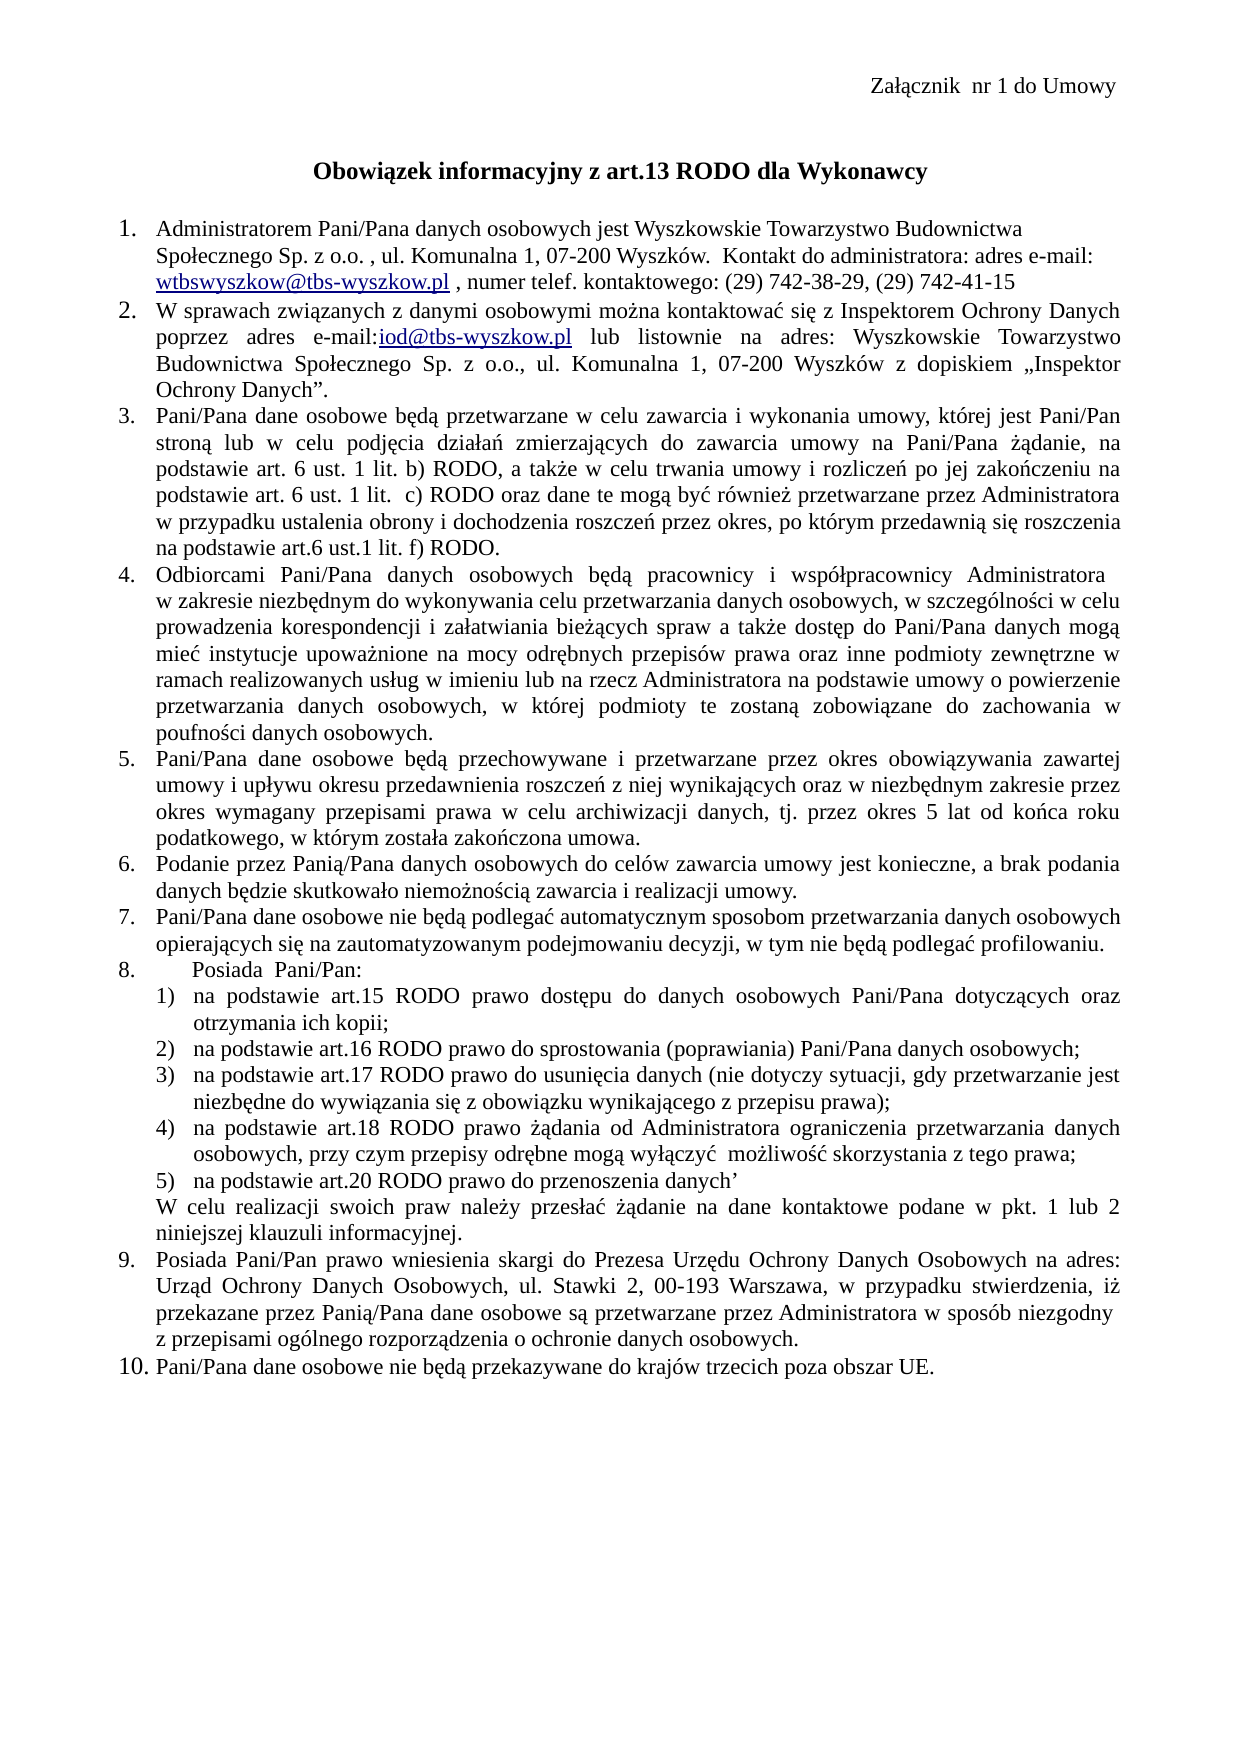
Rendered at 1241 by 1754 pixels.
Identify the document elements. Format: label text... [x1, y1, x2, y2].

text W celu realizacji swoich praw należy przesłać żądanie na dane kontaktowe podane w pkt. 1 lub 2 niniejszej klauzuli informacyjnej. [156, 1193, 1122, 1246]
text 8. Posiada Pani/Pan: [118, 956, 1122, 982]
list na podstawie art.17 RODO prawo do usunięcia danych (nie dotyczy sytuacji, gdy przetwarzanie jest niezbędne do wywiązania się z obowiązku wynikającego z przepisu prawa); [156, 1061, 1122, 1114]
list Pani/Pana dane osobowe będą przechowywane i przetwarzane przez okres obowiązywania zawartej umowy i upływu okresu przedawnienia roszczeń z niej wynikających oraz w niezbędnym zakresie przez okres wymagany przepisami prawa w celu archiwizacji danych, tj. przez okres 5 lat od końca roku podatkowego, w którym została zakończona umowa. [118, 745, 1122, 851]
list W sprawach związanych z danymi osobowymi można kontaktować się z Inspektorem Ochrony Danych poprzez adres e-mail:iod@tbs-wyszkow.pl lub listownie na adres: Wyszkowskie Towarzystwo Budownictwa Społecznego Sp. z o.o., ul. Komunalna 1, 07-200 Wyszków z dopiskiem „Inspektor Ochrony Danych”. [118, 295, 1122, 402]
list Odbiorcami Pani/Pana danych osobowych będą pracownicy i współpracownicy Administratora w zakresie niezbędnym do wykonywania celu przetwarzania danych osobowych, w szczególności w celu prowadzenia korespondencji i załatwiania bieżących spraw a także dostęp do Pani/Pana danych mogą mieć instytucje upoważnione na mocy odrębnych przepisów prawa oraz inne podmioty zewnętrzne w ramach realizowanych usług w imieniu lub na rzecz Administratora na podstawie umowy o powierzenie przetwarzania danych osobowych, w której podmioty te zostaną zobowiązane do zachowania w poufności danych osobowych. [118, 561, 1122, 745]
list na podstawie art.15 RODO prawo dostępu do danych osobowych Pani/Pana dotyczących oraz otrzymania ich kopii; [156, 982, 1122, 1035]
list Posiada Pani/Pan prawo wniesienia skargi do Prezesa Urzędu Ochrony Danych Osobowych na adres: Urząd Ochrony Danych Osobowych, ul. Stawki 2, 00-193 Warszawa, w przypadku stwierdzenia, iż przekazane przez Panią/Pana dane osobowe są przetwarzane przez Administratora w sposób niezgodny z przepisami ogólnego rozporządzenia o ochronie danych osobowych. [118, 1246, 1122, 1351]
list Pani/Pana dane osobowe nie będą podlegać automatycznym sposobom przetwarzania danych osobowych opierających się na zautomatyzowanym podejmowaniu decyzji, w tym nie będą podlegać profilowaniu. [118, 903, 1122, 956]
list na podstawie art.20 RODO prawo do przenoszenia danych’ [156, 1167, 1122, 1193]
text Obowiązek informacyjny z art.13 RODO dla Wykonawcy [118, 156, 1122, 185]
list Pani/Pana dane osobowe będą przetwarzane w celu zawarcia i wykonania umowy, której jest Pani/Pan stroną lub w celu podjęcia działań zmierzających do zawarcia umowy na Pani/Pana żądanie, na podstawie art. 6 ust. 1 lit. b) RODO, a także w celu trwania umowy i rozliczeń po jej zakończeniu na podstawie art. 6 ust. 1 lit. c) RODO oraz dane te mogą być również przetwarzane przez Administratora w przypadku ustalenia obrony i dochodzenia roszczeń przez okres, po którym przedawnią się roszczenia na podstawie art.6 ust.1 lit. f) RODO. [118, 402, 1122, 561]
list Podanie przez Panią/Pana danych osobowych do celów zawarcia umowy jest konieczne, a brak podania danych będzie skutkowało niemożnością zawarcia i realizacji umowy. [118, 851, 1122, 903]
list Administratorem Pani/Pana danych osobowych jest Wyszkowskie Towarzystwo Budownictwa Społecznego Sp. z o.o. , ul. Komunalna 1, 07-200 Wyszków. Kontakt do administratora: adres e-mail: wtbswyszkow@tbs-wyszkow.pl , numer telef. kontaktowego: (29) 742-38-29, (29) 742-41-15 [118, 213, 1122, 295]
list Pani/Pana dane osobowe nie będą przekazywane do krajów trzecich poza obszar UE. [118, 1351, 1122, 1380]
list na podstawie art.18 RODO prawo żądania od Administratora ograniczenia przetwarzania danych osobowych, przy czym przepisy odrębne mogą wyłączyć możliwość skorzystania z tego prawa; [156, 1114, 1122, 1167]
list na podstawie art.16 RODO prawo do sprostowania (poprawiania) Pani/Pana danych osobowych; [156, 1035, 1122, 1061]
text Załącznik nr 1 do Umowy [118, 72, 1122, 99]
